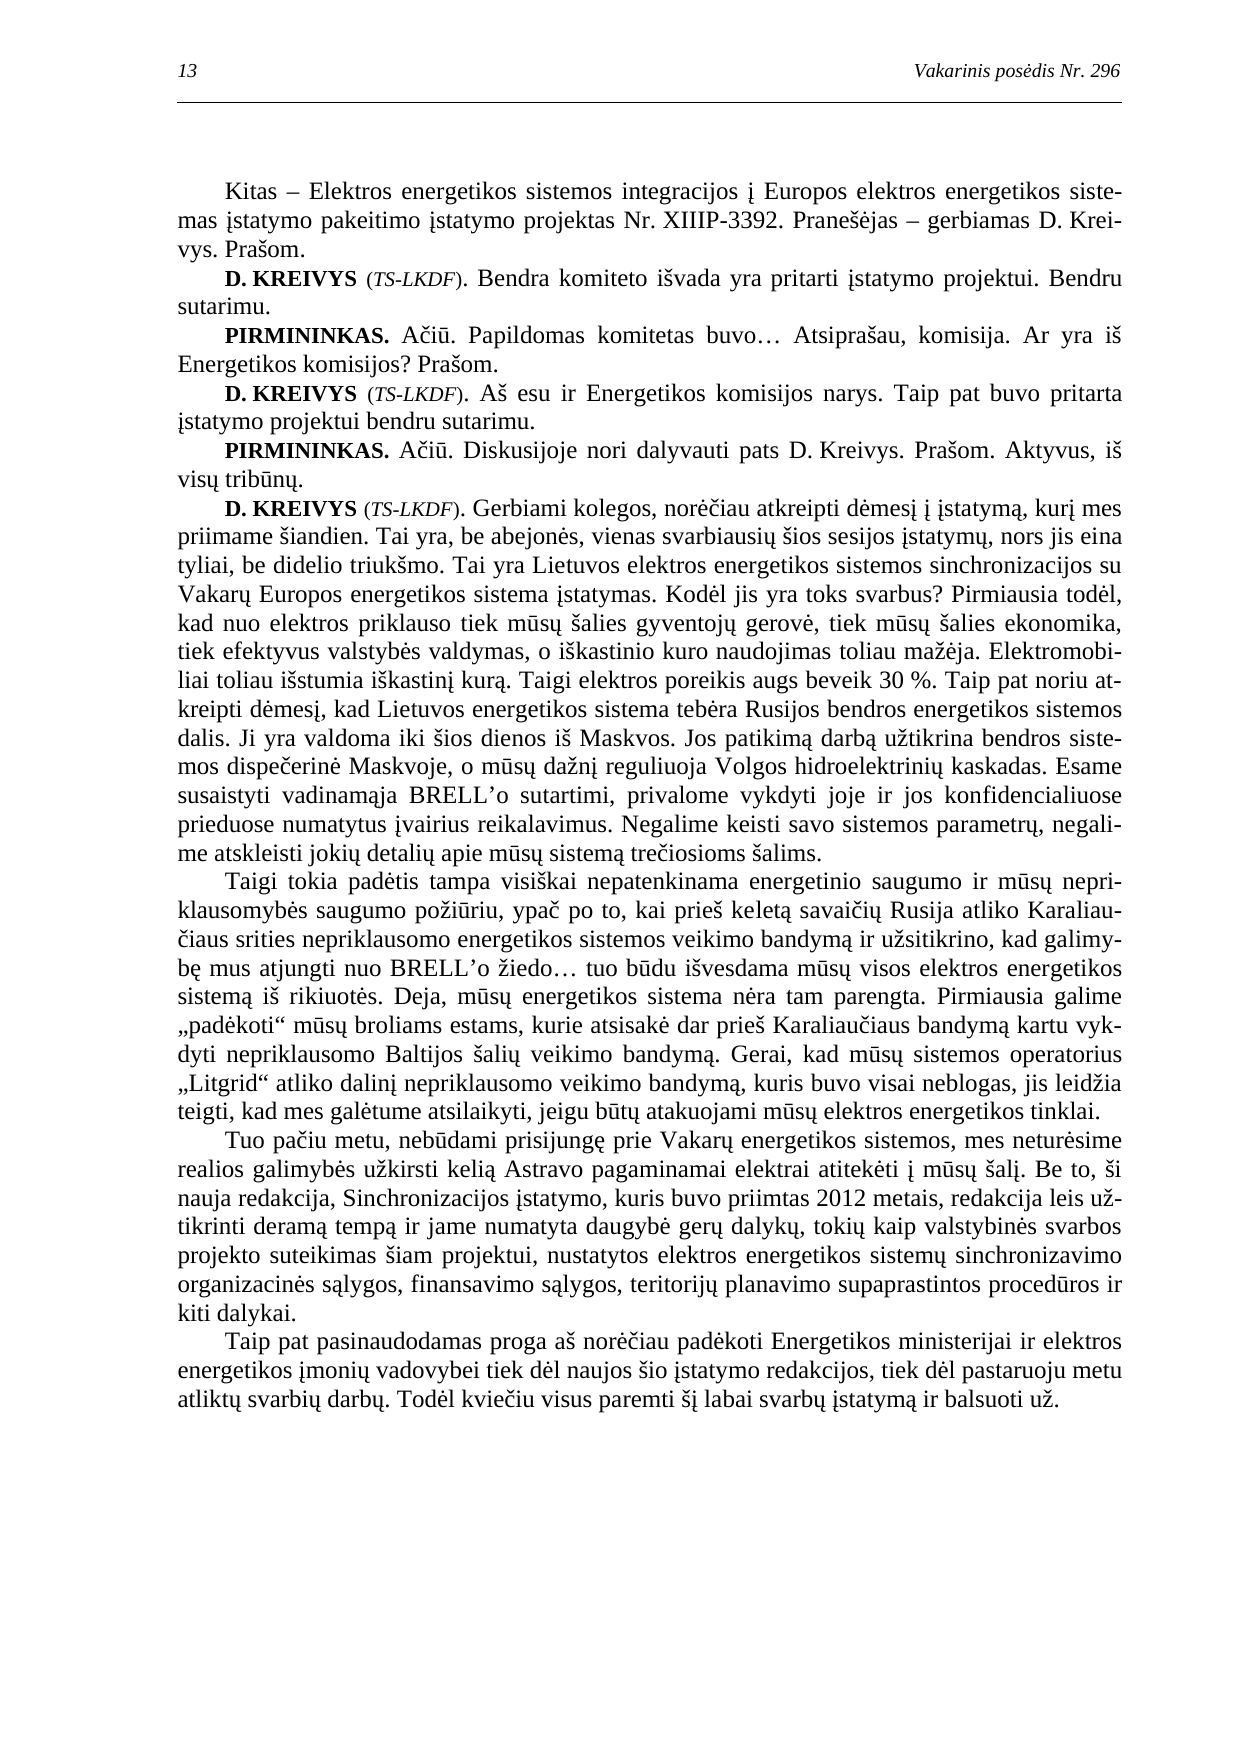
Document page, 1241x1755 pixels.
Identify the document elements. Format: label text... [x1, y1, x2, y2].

text Tai­gi to­kia pa­dė­tis tam­pa vi­siš­kai ne­pa­ten­ki­na­ma ener­ge­ti­nio sau­gu­mo ir mū­sų ne­pri­klau­so­my­bės sau­gu­mo po­žiū­riu, ypač po to, kai prieš ke­le­tą sa­vai­čių Ru­si­ja at­li­ko Ka­ra­liau­čiaus sri­ties ne­pri­klau­so­mo ener­ge­ti­kos sis­te­mos vei­ki­mo ban­dy­mą ir už­si­tik­ri­no, kad ga­li­my­bę mus at­jung­ti nuo BRELLʼo žie­do… tuo bū­du iš­ves­da­ma mū­sų vi­sos elek­tros ener­ge­ti­kos sis­te­mą iš ri­kiuo­tės. De­ja, mū­sų ener­ge­ti­kos sis­te­ma nė­ra tam pa­reng­ta. Pir­miau­sia ga­li­me „pa­dė­ko­ti“ mū­sų bro­liams es­tams, ku­rie at­si­sa­kė dar prieš Ka­ra­liau­čiaus ban­dy­mą kar­tu vyk­dy­ti ne­pri­klau­so­mo Bal­ti­jos ša­lių vei­ki­mo ban­dy­mą. Ge­rai, kad mū­sų sis­te­mos ope­ra­to­rius „Lit­grid“ at­li­ko da­li­nį ne­pri­klau­so­mo vei­ki­mo ban­dy­mą, ku­ris bu­vo vi­sai ne­blo­gas, jis lei­džia teig­ti, kad mes ga­lė­tu­me at­si­lai­ky­ti, jei­gu bū­tų ata­kuo­ja­mi mū­sų elek­tros ener­ge­ti­kos tin­klai. [177, 866, 1122, 1125]
text PIRMININKAS. Ačiū. Pa­pil­do­mas ko­mi­te­tas bu­vo… At­si­pra­šau, ko­mi­si­ja. Ar yra iš Ener­ge­ti­kos ko­mi­si­jos? Pra­šom. [177, 320, 1122, 378]
text Ki­tas – Elek­tros ener­ge­ti­kos sis­te­mos in­teg­ra­ci­jos į Eu­ro­pos elek­tros ener­ge­ti­kos sis­te­mas įsta­ty­mo pa­kei­ti­mo įsta­ty­mo pro­jek­tas Nr. XIIIP-3392. Pra­ne­šė­jas – ger­bia­mas D. Krei­vys. Pra­šom. [177, 176, 1122, 263]
text D. KREIVYS (TS-LKDF). Ger­bia­mi ko­le­gos, no­rė­čiau at­kreip­ti dė­me­sį į įsta­ty­mą, ku­rį mes pri­ima­me šian­dien. Tai yra, be abe­jo­nės, vie­nas svar­biau­sių šios se­si­jos įsta­ty­mų, nors jis ei­na ty­liai, be di­de­lio triukš­mo. Tai yra Lie­tu­vos elek­tros ener­ge­ti­kos sis­te­mos sin­chro­ni­za­ci­jos su Va­ka­rų Eu­ro­pos ener­ge­ti­kos sis­te­ma įsta­ty­mas. Ko­dėl jis yra toks svar­bus? Pir­miau­sia to­dėl, kad nuo elek­tros pri­klau­so tiek mū­sų ša­lies gy­ven­to­jų ge­ro­vė, tiek mū­sų ša­lies eko­no­mi­ka, tiek efek­ty­vus vals­ty­bės val­dy­mas, o iš­kas­ti­nio ku­ro nau­do­ji­mas to­liau ma­žė­ja. Elek­tro­mo­bi­liai to­liau iš­stu­mi­a iš­kas­ti­nį ku­rą. Tai­gi elek­tros po­rei­kis augs be­veik 30 %. Taip pat no­riu at­kreip­ti dė­me­sį, kad Lie­tu­vos ener­ge­ti­kos sis­te­ma te­bė­ra Ru­si­jos bendros ener­ge­ti­kos sis­te­mos da­lis. Ji yra val­do­ma iki šios die­nos iš Mask­vos. Jos pa­ti­ki­mą dar­bą už­tik­ri­na bendros sis­te­mos dis­pe­če­ri­nė Mask­vo­je, o mū­sų daž­nį re­gu­liuo­ja Vol­gos hid­ro­e­lek­tri­nių kas­ka­das. Esa­me su­sais­ty­ti va­di­na­mą­ja BRELLʼo su­tar­ti­mi, pri­va­lo­me vyk­dy­ti jo­je ir jos kon­fi­den­cia­liuo­se prie­duo­se nu­ma­ty­tus įvai­rius rei­ka­la­vi­mus. Ne­ga­li­me keis­ti sa­vo sis­te­mos pa­ra­met­rų, ne­ga­li­me at­skleis­ti jo­kių de­ta­lių apie mū­sų sis­te­mą tre­čio­sioms ša­lims. [177, 493, 1122, 866]
text Tuo pa­čiu me­tu, ne­bū­da­mi pri­si­jun­gę prie Va­ka­rų ener­ge­ti­kos sis­te­mos, mes ne­tu­rė­si­me re­a­lios ga­li­my­bės už­kirs­ti ke­lią Ast­ra­vo pa­ga­mi­na­mai elek­trai ati­te­kė­ti į mū­sų ša­lį. Be to, ši nau­ja re­dak­ci­ja, Sin­chro­ni­za­ci­jos įsta­ty­mo, ku­ris bu­vo pri­im­tas 2012 me­tais, re­dak­ci­ja leis už­tik­rin­ti de­ra­mą tem­pą ir ja­me nu­ma­ty­ta dau­gy­bė ge­rų da­ly­kų, to­kių kaip vals­ty­bi­nės svar­bos pro­jek­to su­tei­ki­mas šiam pro­jek­tui, nu­sta­ty­tos elek­tros ener­ge­ti­kos sis­te­mų sin­chro­ni­za­vi­mo or­ga­ni­za­ci­nės są­ly­gos, fi­nan­sa­vi­mo są­ly­gos, te­ri­to­ri­jų pla­na­vi­mo su­pap­ras­tin­tos pro­ce­dū­ros ir ki­ti da­ly­kai. [177, 1125, 1122, 1326]
text D. KREIVYS (TS-LKDF). Aš esu ir Ener­ge­ti­kos ko­mi­si­jos na­rys. Taip pat bu­vo pri­tar­ta įsta­ty­mo pro­jek­tui ben­dru su­ta­ri­mu. [177, 378, 1122, 435]
text Taip pat pa­si­nau­do­da­mas pro­ga aš no­rė­čiau pa­dė­ko­ti Ener­ge­ti­kos mi­nis­te­ri­jai ir elek­tros ener­ge­ti­kos įmo­nių va­do­vy­bei tiek dėl nau­jos šio įsta­ty­mo re­dak­ci­jos, tiek dėl pas­ta­ruo­ju me­tu at­lik­tų svar­bių dar­bų. To­dėl kvie­čiu vi­sus pa­rem­ti šį la­bai svar­bų įsta­ty­mą ir bal­suo­ti už. [177, 1326, 1122, 1413]
text PIRMININKAS. Ačiū. Dis­ku­si­jo­je no­ri da­ly­vau­ti pats D. Krei­vys. Pra­šom. Ak­ty­vus, iš vi­sų tri­bū­nų. [177, 435, 1122, 493]
text D. KREIVYS (TS-LKDF). Ben­dra ko­mi­te­to iš­va­da yra pri­tar­ti įsta­ty­mo pro­jek­tui. Ben­dru su­ta­ri­mu. [177, 263, 1122, 320]
